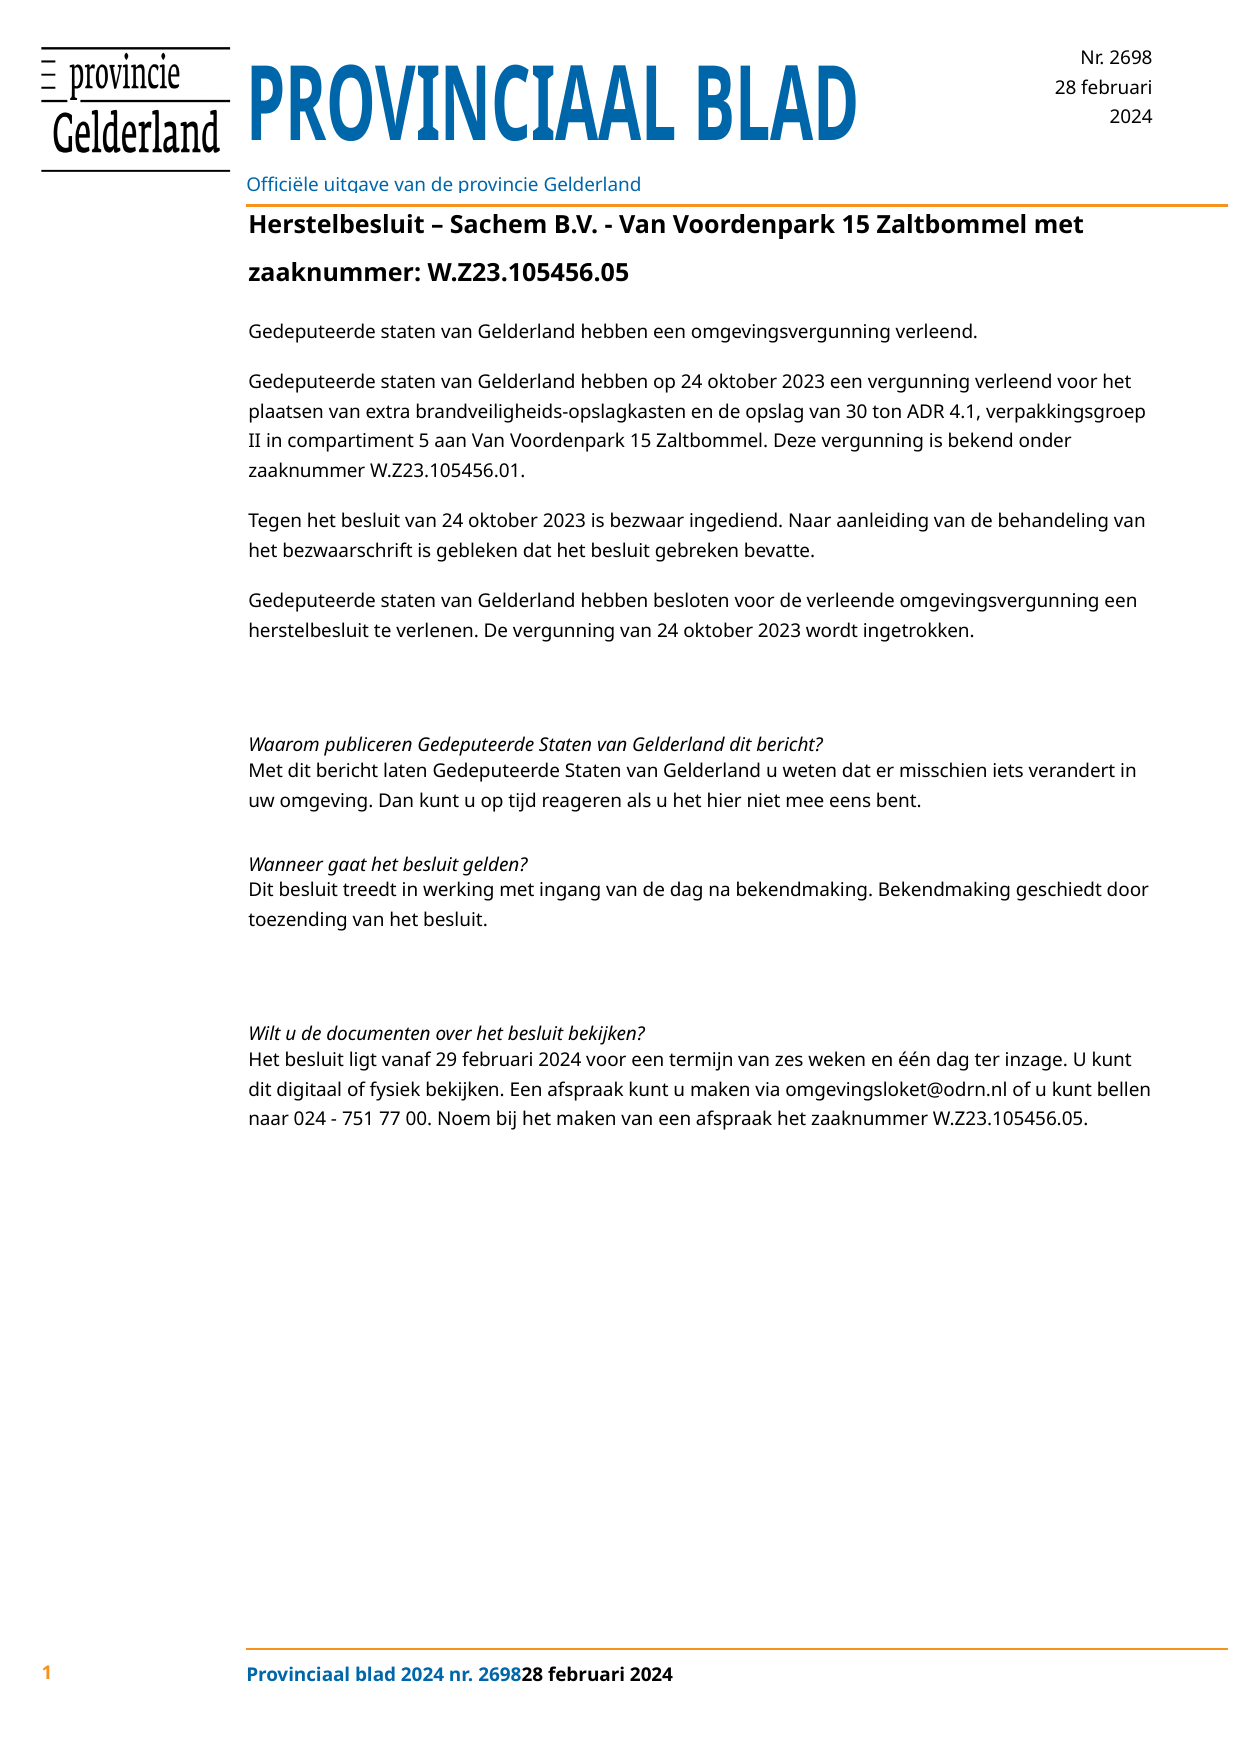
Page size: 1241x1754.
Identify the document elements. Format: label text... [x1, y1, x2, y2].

text Gedeputeerde staten van Gelderland hebben een omgevingsvergunning verleend. [248, 318, 1152, 344]
text Gedeputeerde staten van Gelderland hebben op 24 oktober 2023 een vergunning verleend voor het plaatsen van extra brandveiligheids-opslagkasten en de opslag van 30 ton ADR 4.1, verpakkingsgroep II in compartiment 5 aan Van Voordenpark 15 Zaltbommel. Deze vergunning is bekend onder zaaknummer W.Z23.105456.01. [248, 368, 1152, 483]
text Wanneer gaat het besluit gelden? [248, 851, 1152, 876]
text Met dit bericht laten Gedeputeerde Staten van Gelderland u weten dat er misschien iets verandert in uw omgeving. Dan kunt u op tijd reageren als u het hier niet mee eens bent. [248, 757, 1152, 812]
text Het besluit ligt vanaf 29 februari 2024 voor een termijn van zes weken en één dag ter inzage. U kunt dit digitaal of fysiek bekijken. Een afspraak kunt u maken via omgevingsloket@odrn.nl of u kunt bellen naar 024 - 751 77 00. Noem bij het maken van een afspraak het zaaknummer W.Z23.105456.05. [248, 1046, 1152, 1131]
text Herstelbesluit – Sachem B.V. - Van Voordenpark 15 Zaltbommel met zaaknummer: W.Z23.105456.05 [248, 207, 1152, 288]
text Dit besluit treedt in werking met ingang van de dag na bekendmaking. Bekendmaking geschiedt door toezending van het besluit. [248, 876, 1152, 932]
text Waarom publiceren Gedeputeerde Staten van Gelderland dit bericht? [248, 731, 1152, 757]
picture [41, 47, 231, 172]
text Gedeputeerde staten van Gelderland hebben besloten voor de verleende omgevingsvergunning een herstelbesluit te verlenen. De vergunning van 24 oktober 2023 wordt ingetrokken. [248, 587, 1152, 643]
text Wilt u de documenten over het besluit bekijken? [248, 1020, 1152, 1046]
text Tegen het besluit van 24 oktober 2023 is bezwaar ingediend. Naar aanleiding van de behandeling van het bezwaarschrift is gebleken dat het besluit gebreken bevatte. [248, 507, 1152, 563]
